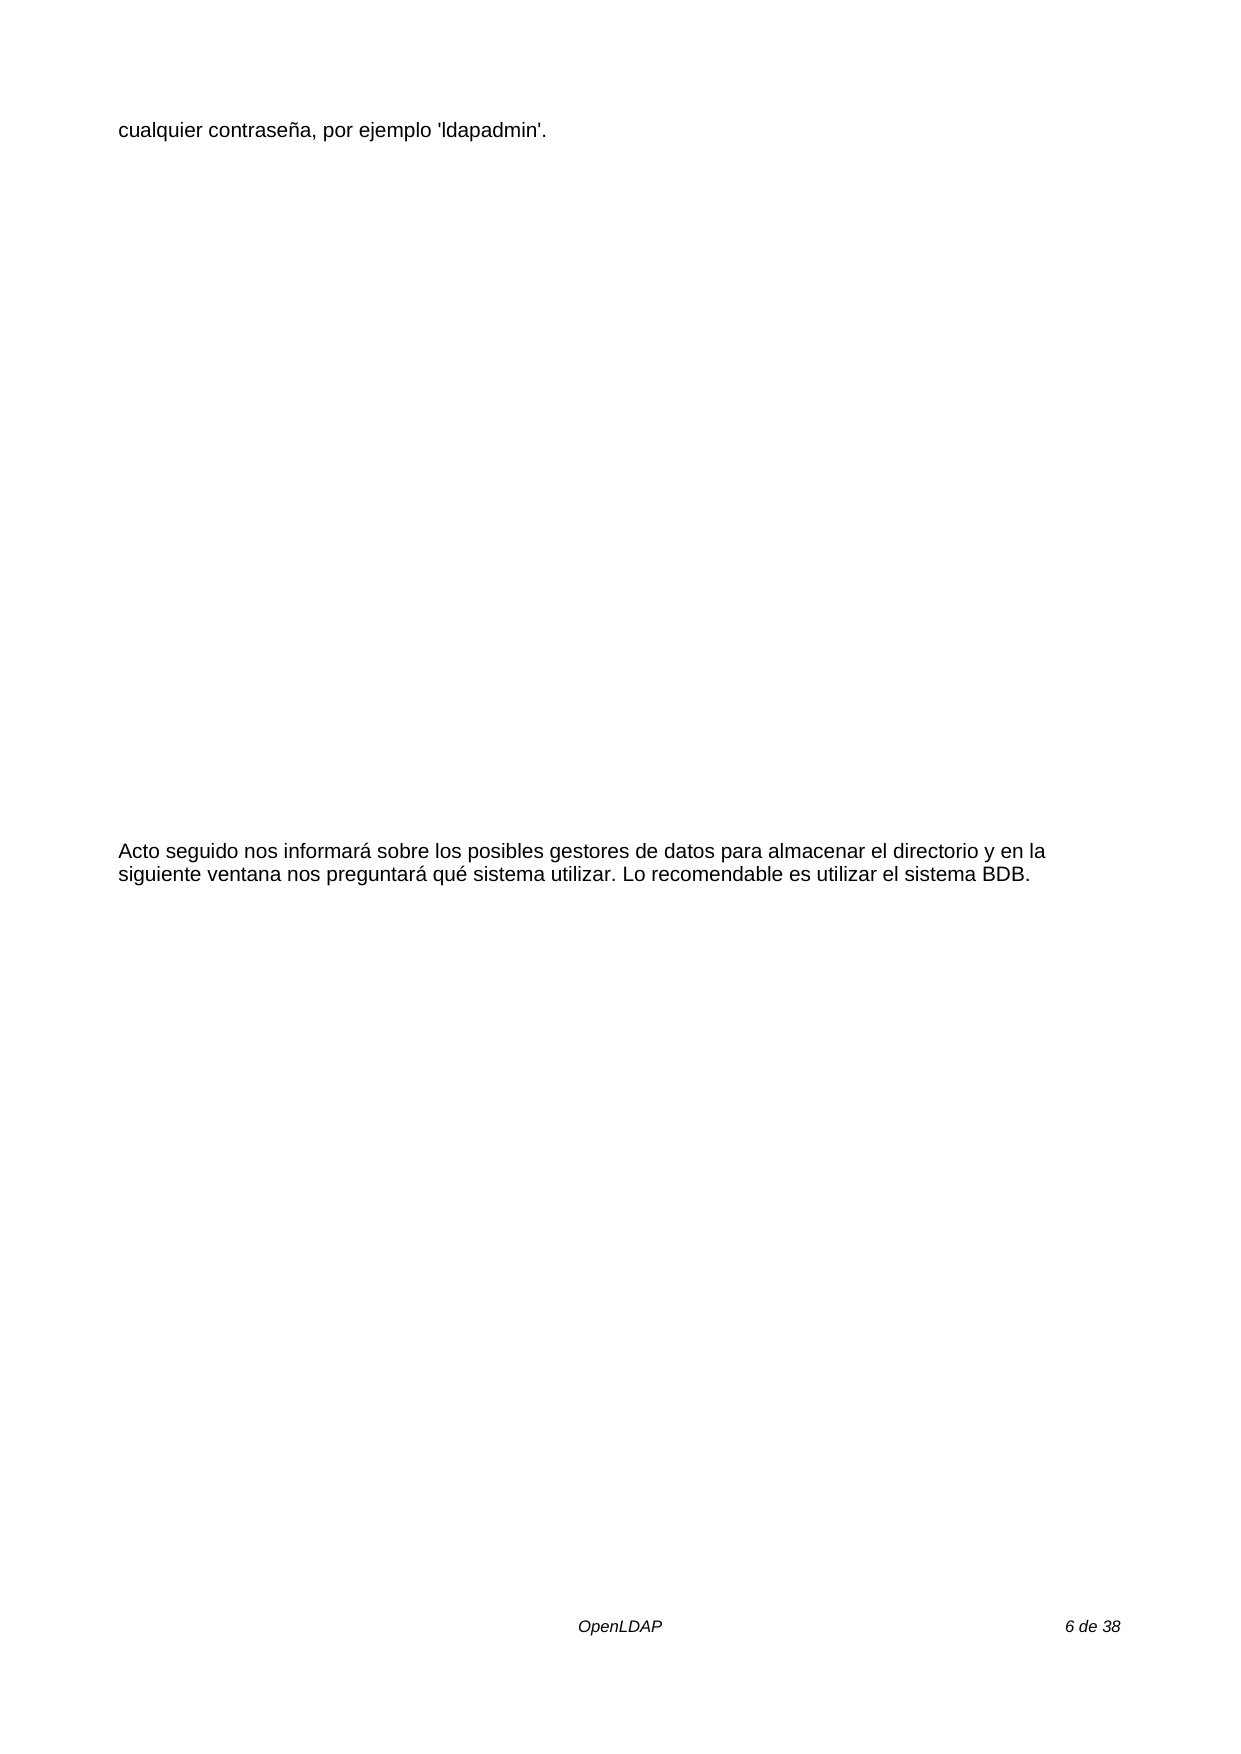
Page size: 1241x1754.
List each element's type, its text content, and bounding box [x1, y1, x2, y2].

text Acto seguido nos informará sobre los posibles gestores de datos para almacenar el directorio y en la siguiente ventana nos preguntará qué sistema utilizar. Lo recomendable es utilizar el sistema BDB. [118, 840, 1122, 886]
text cualquier contraseña, por ejemplo 'ldapadmin'. [118, 118, 1122, 141]
